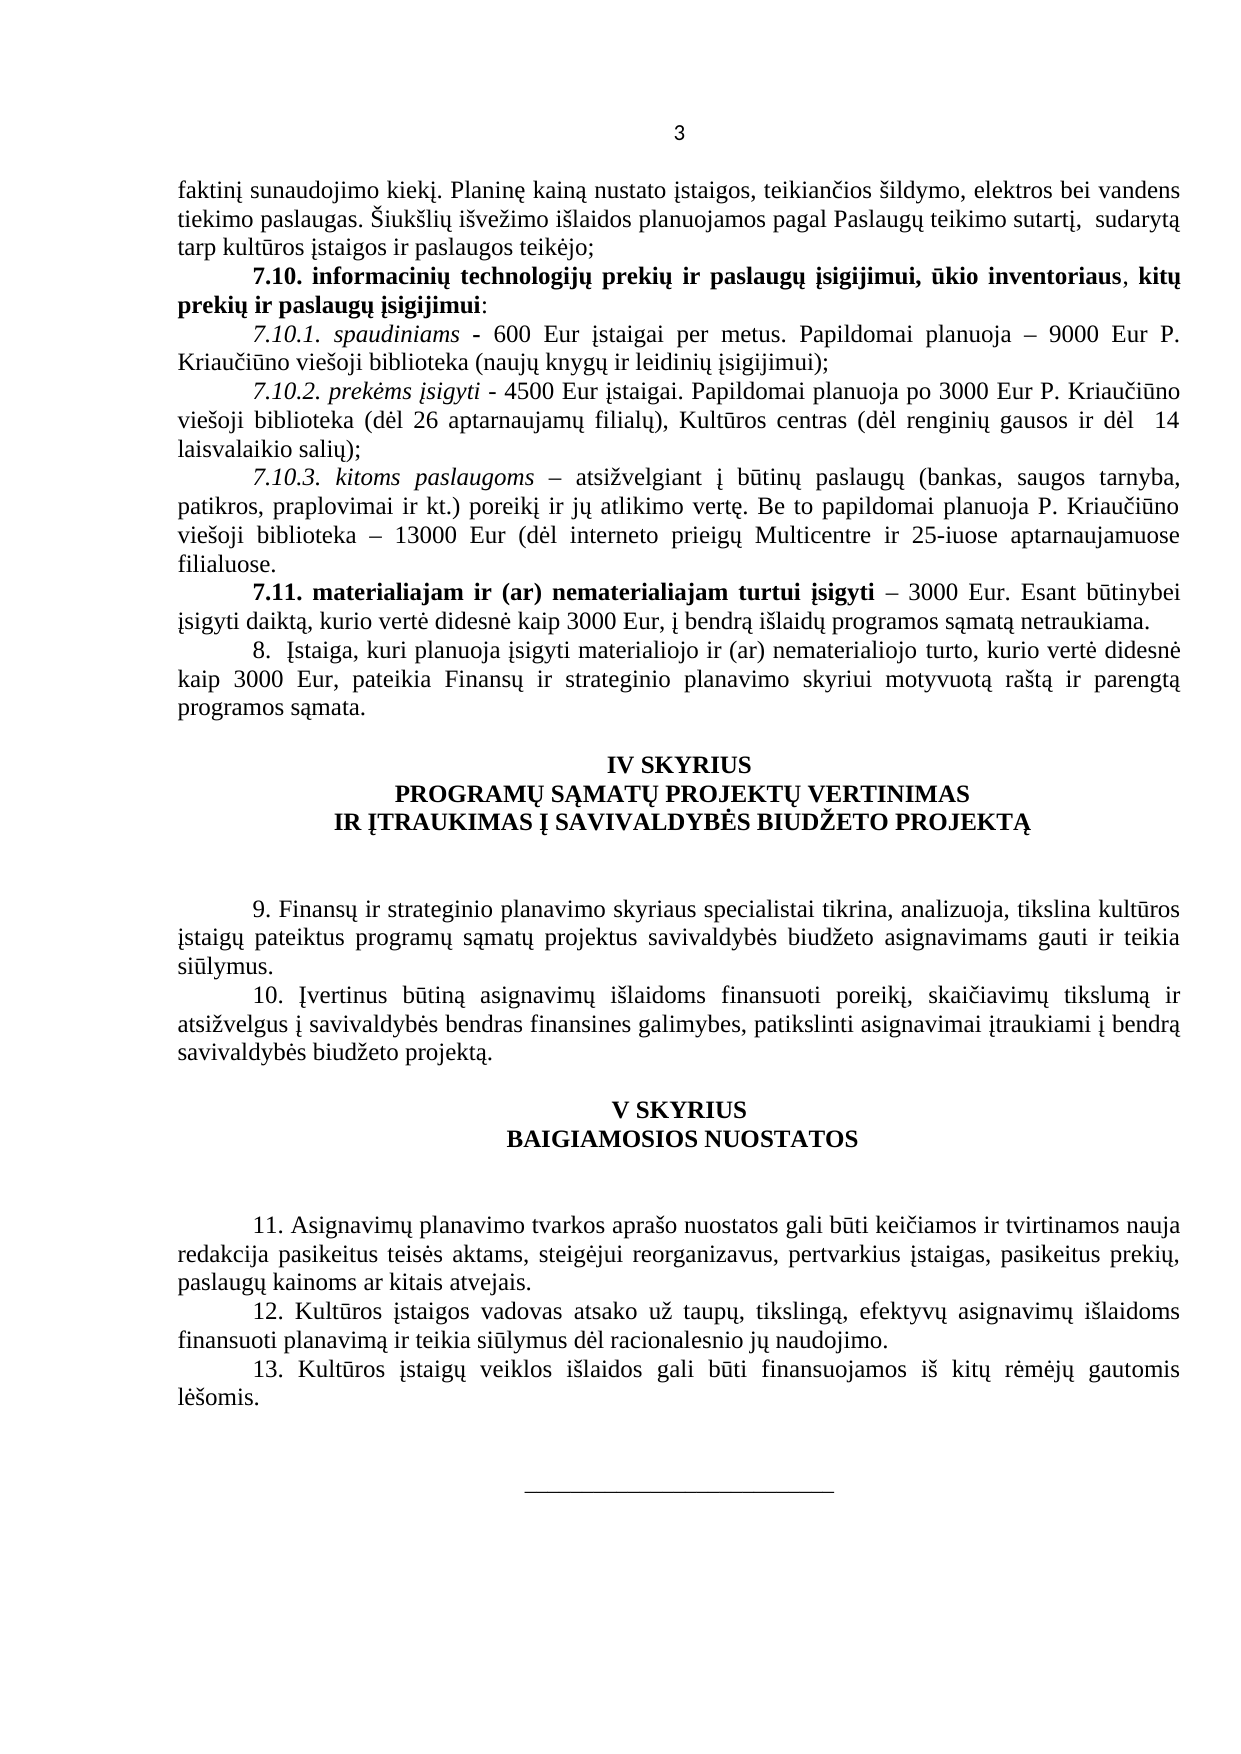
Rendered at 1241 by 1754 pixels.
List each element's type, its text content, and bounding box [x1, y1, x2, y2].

text ___________________________ [177, 1469, 1181, 1495]
text 8. Įstaiga, kuri planuoja įsigyti materialiojo ir (ar) nematerialiojo turto, kurio vertė didesnė kaip 3000 Eur, pateikia Finansų ir strateginio planavimo skyriui motyvuotą raštą ir parengtą programos sąmata. [177, 635, 1181, 721]
text 7.10.3. kitoms paslaugoms – atsižvelgiant į būtinų paslaugų (bankas, saugos tarnyba, patikros, praplovimai ir kt.) poreikį ir jų atlikimo vertę. Be to papildomai planuoja P. Kriaučiūno viešoji biblioteka – 13000 Eur (dėl interneto prieigų Multicentre ir 25-iuose aptarnaujamuose filialuose. [177, 462, 1181, 577]
text 12. Kultūros įstaigos vadovas atsako už taupų, tikslingą, efektyvų asignavimų išlaidoms finansuoti planavimą ir teikia siūlymus dėl racionalesnio jų naudojimo. [177, 1296, 1181, 1354]
text V SKYRIUS [177, 1095, 1181, 1124]
text 7.10.1. spaudiniams - 600 Eur įstaigai per metus. Papildomai planuoja – 9000 Eur P. Kriaučiūno viešoji biblioteka (naujų knygų ir leidinių įsigijimui); [177, 319, 1181, 376]
text 10. Įvertinus būtiną asignavimų išlaidoms finansuoti poreikį, skaičiavimų tikslumą ir atsižvelgus į savivaldybės bendras finansines galimybes, patikslinti asignavimai įtraukiami į bendrą savivaldybės biudžeto projektą. [177, 980, 1181, 1066]
text 7.10.2. prekėms įsigyti - 4500 Eur įstaigai. Papildomai planuoja po 3000 Eur P. Kriaučiūno viešoji biblioteka (dėl 26 aptarnaujamų filialų), Kultūros centras (dėl renginių gausos ir dėl 14 laisvalaikio salių); [177, 376, 1181, 462]
text BAIGIAMOSIOS NUOSTATOS [177, 1124, 1181, 1152]
text 7.11. materialiajam ir (ar) nematerialiajam turtui įsigyti – 3000 Eur. Esant būtinybei įsigyti daiktą, kurio vertė didesnė kaip 3000 Eur, į bendrą išlaidų programos sąmatą netraukiama. [177, 577, 1181, 635]
text 13. Kultūros įstaigų veiklos išlaidos gali būti finansuojamos iš kitų rėmėjų gautomis lėšomis. [177, 1354, 1181, 1411]
text 9. Finansų ir strateginio planavimo skyriaus specialistai tikrina, analizuoja, tikslina kultūros įstaigų pateiktus programų sąmatų projektus savivaldybės biudžeto asignavimams gauti ir teikia siūlymus. [177, 894, 1181, 980]
text faktinį sunaudojimo kiekį. Planinę kainą nustato įstaigos, teikiančios šildymo, elektros bei vandens tiekimo paslaugas. Šiukšlių išvežimo išlaidos planuojamos pagal Paslaugų teikimo sutartį, sudarytą tarp kultūros įstaigos ir paslaugos teikėjo; [177, 175, 1181, 261]
text IV SKYRIUS [177, 750, 1181, 779]
text 7.10. informacinių technologijų prekių ir paslaugų įsigijimui, ūkio inventoriaus, kitų prekių ir paslaugų įsigijimui: [177, 261, 1181, 319]
text IR ĮTRAUKIMAS Į SAVIVALDYBĖS BIUDŽETO PROJEKTĄ [177, 807, 1181, 836]
text 11. Asignavimų planavimo tvarkos aprašo nuostatos gali būti keičiamos ir tvirtinamos nauja redakcija pasikeitus teisės aktams, steigėjui reorganizavus, pertvarkius įstaigas, pasikeitus prekių, paslaugų kainoms ar kitais atvejais. [177, 1210, 1181, 1296]
text PROGRAMŲ SĄMATŲ PROJEKTŲ VERTINIMAS [177, 779, 1181, 807]
